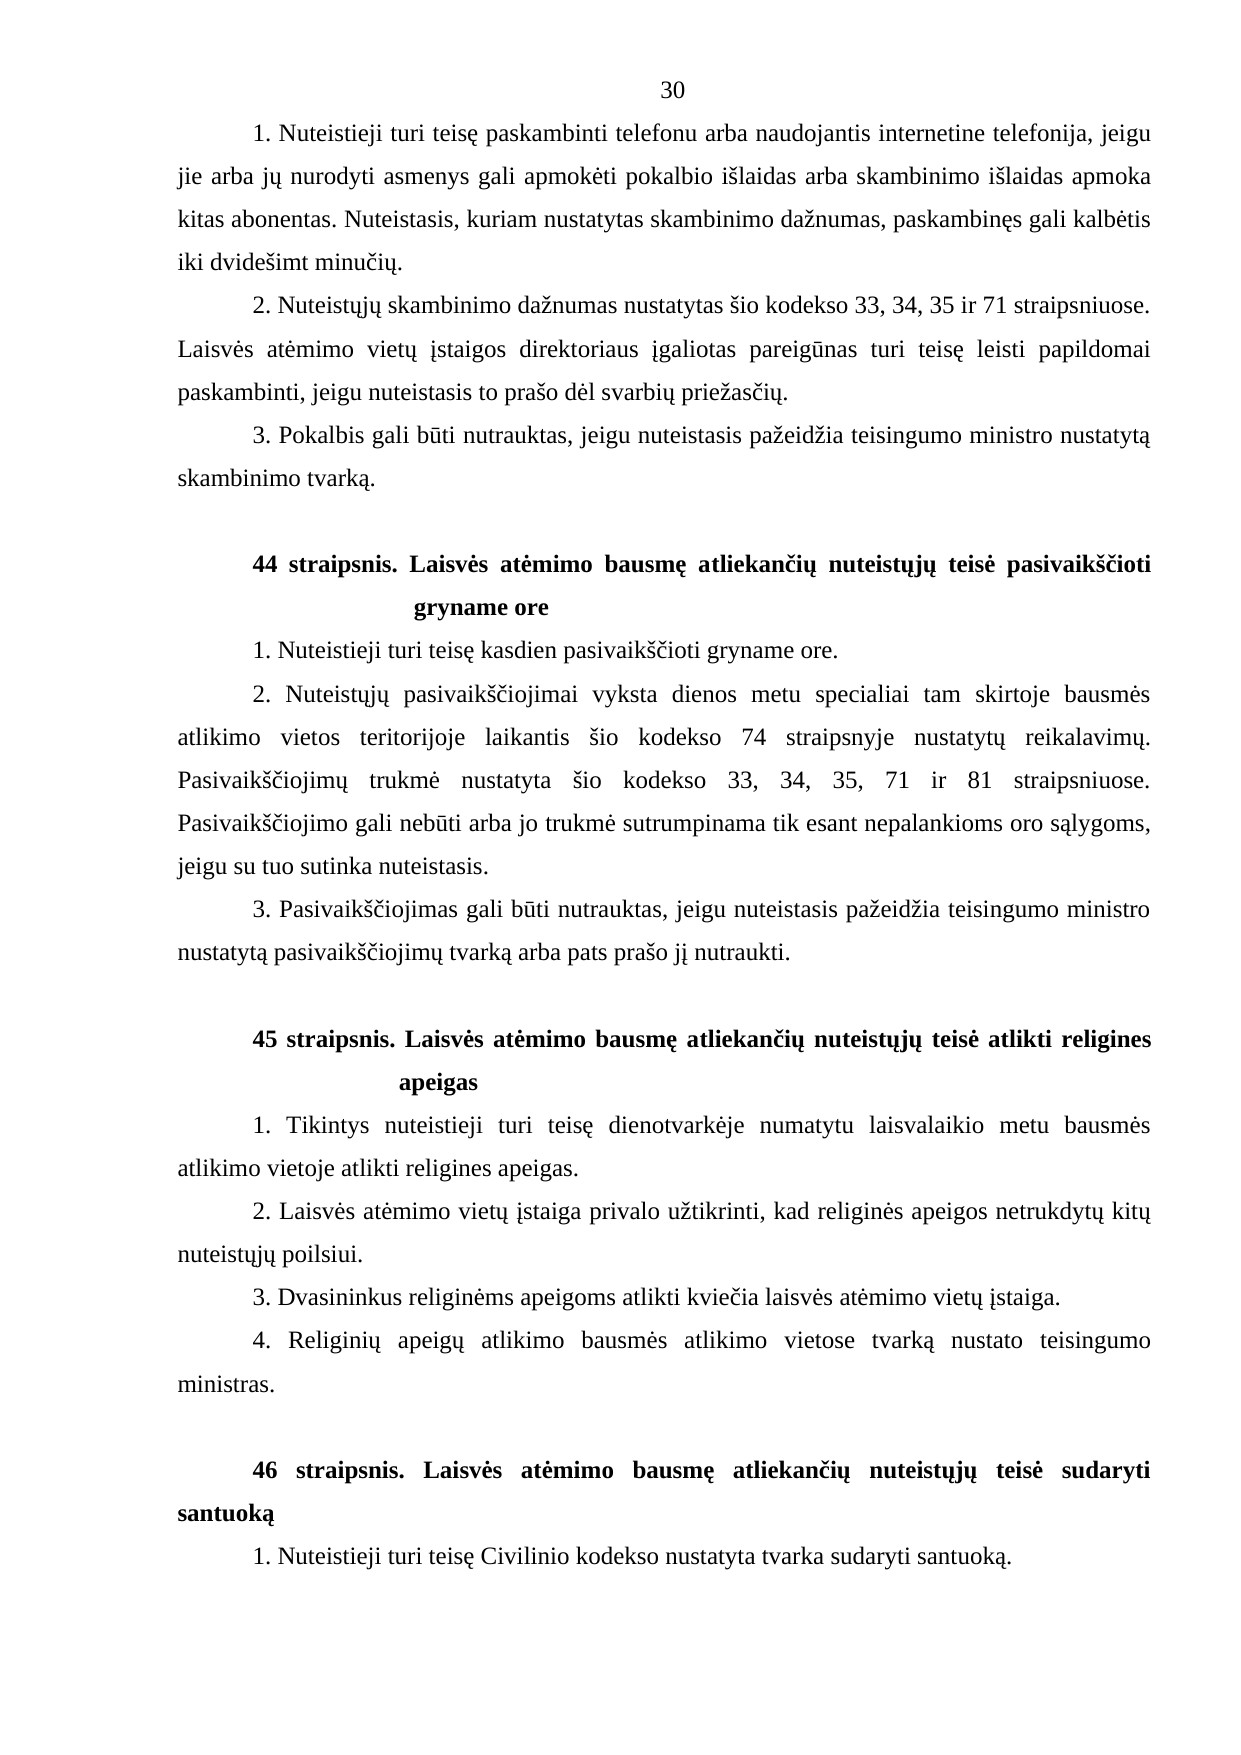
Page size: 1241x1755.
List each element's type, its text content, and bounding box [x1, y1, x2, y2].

text 1. Tikintys nuteistieji turi teisę dienotvarkėje numatytu laisvalaikio metu bausmės atlikimo vietoje atlikti religines apeigas. [177, 1110, 1152, 1182]
text 46 straipsnis. Laisvės atėmimo bausmę atliekančių nuteistųjų teisė sudaryti santuoką [177, 1455, 1152, 1527]
text 44 straipsnis. Laisvės atėmimo bausmę atliekančių nuteistųjų teisė pasivaikščioti gryname ore [252, 549, 1152, 621]
text 1. Nuteistieji turi teisę Civilinio kodekso nustatyta tvarka sudaryti santuoką. [177, 1541, 1152, 1570]
text 4. Religinių apeigų atlikimo bausmės atlikimo vietose tvarką nustato teisingumo ministras. [177, 1326, 1152, 1397]
text 2. Nuteistųjų skambinimo dažnumas nustatytas šio kodekso 33, 34, 35 ir 71 straipsniuose. Laisvės atėmimo vietų įstaigos direktoriaus įgaliotas pareigūnas turi teisę leisti papildomai paskambinti, jeigu nuteistasis to prašo dėl svarbių priežasčių. [177, 291, 1152, 406]
text 2. Nuteistųjų pasivaikščiojimai vyksta dienos metu specialiai tam skirtoje bausmės atlikimo vietos teritorijoje laikantis šio kodekso 74 straipsnyje nustatytų reikalavimų. Pasivaikščiojimų trukmė nustatyta šio kodekso 33, 34, 35, 71 ir 81 straipsniuose. Pasivaikščiojimo gali nebūti arba jo trukmė sutrumpinama tik esant nepalankioms oro sąlygoms, jeigu su tuo sutinka nuteistasis. [177, 679, 1152, 880]
text 3. Pasivaikščiojimas gali būti nutrauktas, jeigu nuteistasis pažeidžia teisingumo ministro nustatytą pasivaikščiojimų tvarką arba pats prašo jį nutraukti. [177, 894, 1152, 966]
text 3. Dvasininkus religinėms apeigoms atlikti kviečia laisvės atėmimo vietų įstaiga. [177, 1282, 1152, 1311]
text 45 straipsnis. Laisvės atėmimo bausmę atliekančių nuteistųjų teisė atlikti religines apeigas [252, 1024, 1152, 1096]
text 2. Laisvės atėmimo vietų įstaiga privalo užtikrinti, kad religinės apeigos netrukdytų kitų nuteistųjų poilsiui. [177, 1196, 1152, 1268]
text 3. Pokalbis gali būti nutrauktas, jeigu nuteistasis pažeidžia teisingumo ministro nustatytą skambinimo tvarką. [177, 420, 1152, 492]
text 1. Nuteistieji turi teisę paskambinti telefonu arba naudojantis internetine telefonija, jeigu jie arba jų nurodyti asmenys gali apmokėti pokalbio išlaidas arba skambinimo išlaidas apmoka kitas abonentas. Nuteistasis, kuriam nustatytas skambinimo dažnumas, paskambinęs gali kalbėtis iki dvidešimt minučių. [177, 118, 1152, 276]
text 1. Nuteistieji turi teisę kasdien pasivaikščioti gryname ore. [177, 636, 1152, 664]
